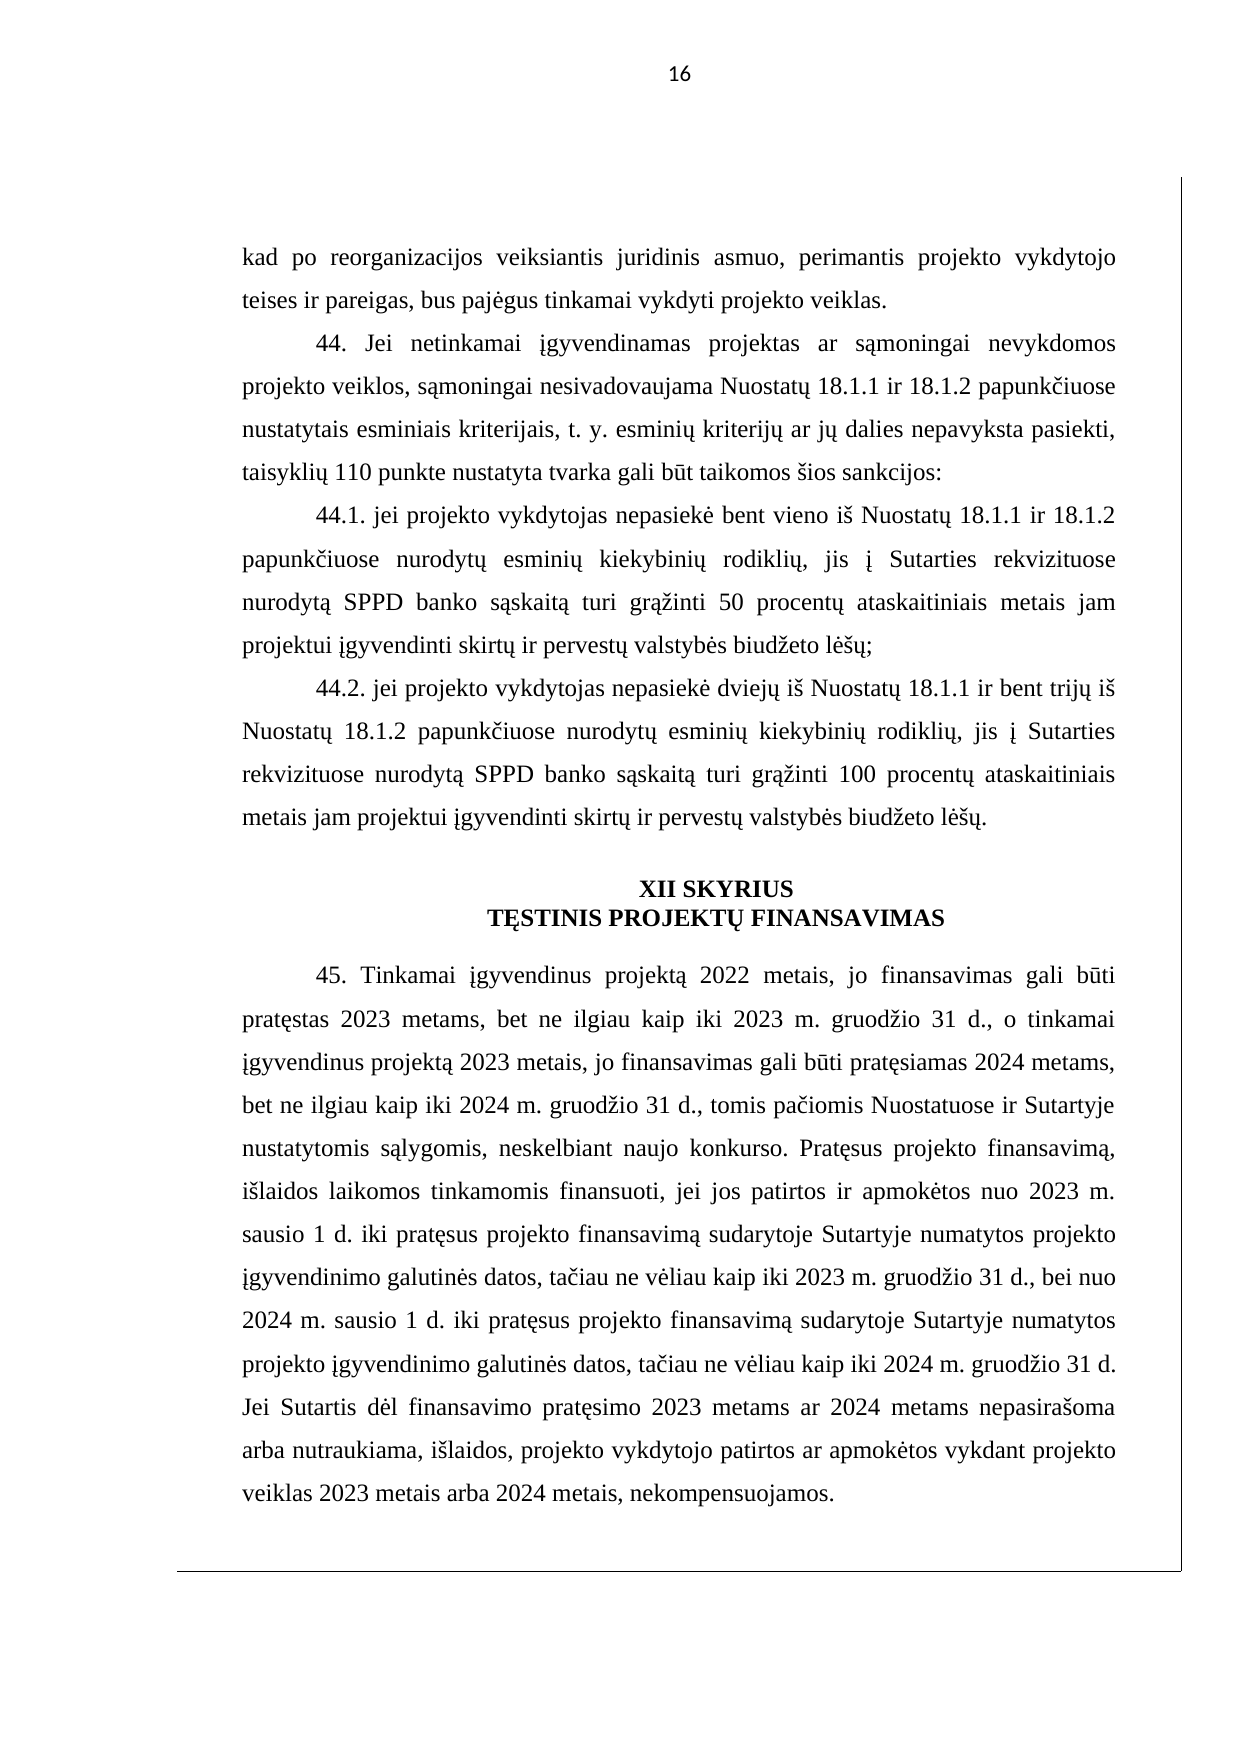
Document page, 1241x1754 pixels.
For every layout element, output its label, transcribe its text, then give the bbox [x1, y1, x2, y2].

text 44. Jei netinkamai įgyvendinamas projektas ar sąmoningai nevykdomos projekto veiklos, sąmoningai nesivadovaujama Nuostatų 18.1.1 ir 18.1.2 papunkčiuose nustatytais esminiais kriterijais, t. y. esminių kriterijų ar jų dalies nepavyksta pasiekti, taisyklių 110 punkte nustatyta tvarka gali būt taikomos šios sankcijos: [177, 263, 1181, 436]
text 45. Tinkamai įgyvendinus projektą 2022 metais, jo finansavimas gali būti pratęstas 2023 metams, bet ne ilgiau kaip iki 2023 m. gruodžio 31 d., o tinkamai įgyvendinus projektą 2023 metais, jo finansavimas gali būti pratęsiamas 2024 metams, bet ne ilgiau kaip iki 2024 m. gruodžio 31 d., tomis pačiomis Nuostatuose ir Sutartyje nustatytomis sąlygomis, neskelbiant naujo konkurso. Pratęsus projekto finansavimą, išlaidos laikomos tinkamomis finansuoti, jei jos patirtos ir apmokėtos nuo 2023 m. sausio 1 d. iki pratęsus projekto finansavimą sudarytoje Sutartyje numatytos projekto įgyvendinimo galutinės datos, tačiau ne vėliau kaip iki 2023 m. gruodžio 31 d., bei nuo 2024 m. sausio 1 d. iki pratęsus projekto finansavimą sudarytoje Sutartyje numatytos projekto įgyvendinimo galutinės datos, tačiau ne vėliau kaip iki 2024 m. gruodžio 31 d. Jei Sutartis dėl finansavimo pratęsimo 2023 metams ar 2024 metams nepasirašoma arba nutraukiama, išlaidos, projekto vykdytojo patirtos ar apmokėtos vykdant projekto veiklas 2023 metais arba 2024 metais, nekompensuojamos. [177, 961, 1181, 1571]
text 44.1. jei projekto vykdytojas nepasiekė bent vieno iš Nuostatų 18.1.1 ir 18.1.2 papunkčiuose nurodytų esminių kiekybinių rodiklių, jis į Sutarties rekvizituose nurodytą SPPD banko sąskaitą turi grąžinti 50 procentų ataskaitiniais metais jam projektui įgyvendinti skirtų ir pervestų valstybės biudžeto lėšų; [177, 436, 1181, 608]
text TĘSTINIS PROJEKTŲ FINANSAVIMAS [177, 903, 1181, 932]
text XII SKYRIUS [177, 874, 1181, 903]
text 44.2. jei projekto vykdytojas nepasiekė dviejų iš Nuostatų 18.1.1 ir bent trijų iš Nuostatų 18.1.2 papunkčiuose nurodytų esminių kiekybinių rodiklių, jis į Sutarties rekvizituose nurodytą SPPD banko sąskaitą turi grąžinti 100 procentų ataskaitiniais metais jam projektui įgyvendinti skirtų ir pervestų valstybės biudžeto lėšų. [177, 608, 1181, 831]
text 43. Projekto vykdytojas privalo informuoti raštu Ministeriją ir SPPD, jei vykdoma ar numatoma vykdyti projekto vykdytojo reorganizacija (nurodomas projekto vykdytojo pavadinimas, kodas, konkurso pavadinimas, projekto kodas ir reorganizacijos pradžios data), ir pateikti dokumentus bei informaciją, pagrindžiančius, kad po reorganizacijos veiksiantis juridinis asmuo, perimantis projekto vykdytojo teises ir pareigas, bus pajėgus tinkamai vykdyti projekto veiklas. [177, 177, 1181, 263]
